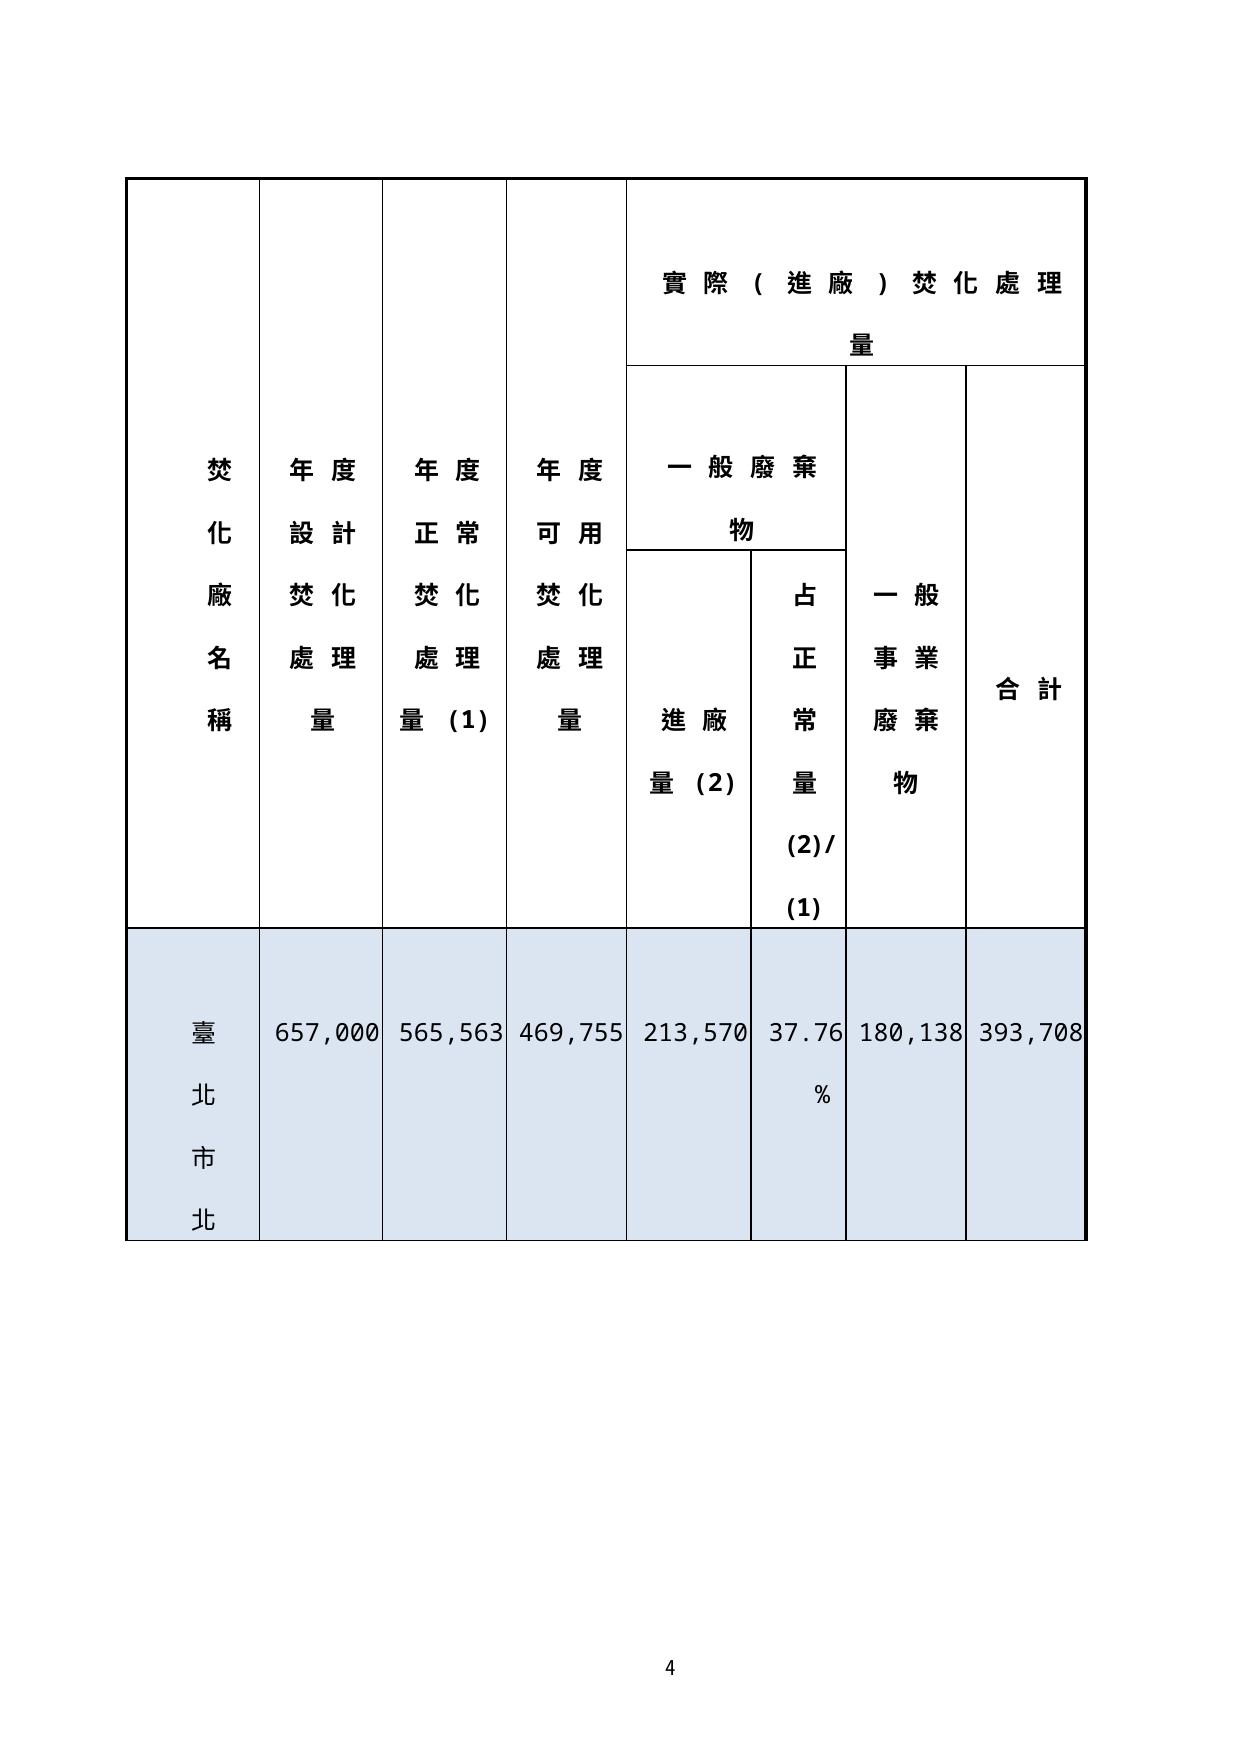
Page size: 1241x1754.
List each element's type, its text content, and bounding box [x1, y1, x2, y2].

table_cell 合計 [967, 366, 1084, 927]
table_cell 180,138 [847, 929, 965, 1240]
table_cell 469,755 [507, 929, 626, 1240]
table_cell 占正常量(2)/(1) [752, 551, 845, 927]
table_header 年度可用焚化處理量 [507, 180, 626, 927]
table_cell 一般廢棄物 [627, 366, 845, 549]
table_header 焚化廠名稱 [128, 180, 259, 927]
table_cell 臺北市北 [128, 929, 259, 1240]
table_cell 進廠量(2) [627, 551, 750, 927]
table_cell 393,708 [967, 929, 1084, 1240]
table_cell 565,563 [383, 929, 506, 1240]
table_cell 一般事業廢棄物 [847, 366, 965, 927]
table_header 年度設計焚化處理量 [260, 180, 382, 927]
table_cell 657,000 [260, 929, 382, 1240]
table_header 年度正常焚化處理量(1) [383, 180, 506, 927]
table_cell 37.76% [752, 929, 845, 1240]
table_cell 213,570 [627, 929, 750, 1240]
table_header 實際(進廠)焚化處理量 [627, 180, 1084, 365]
